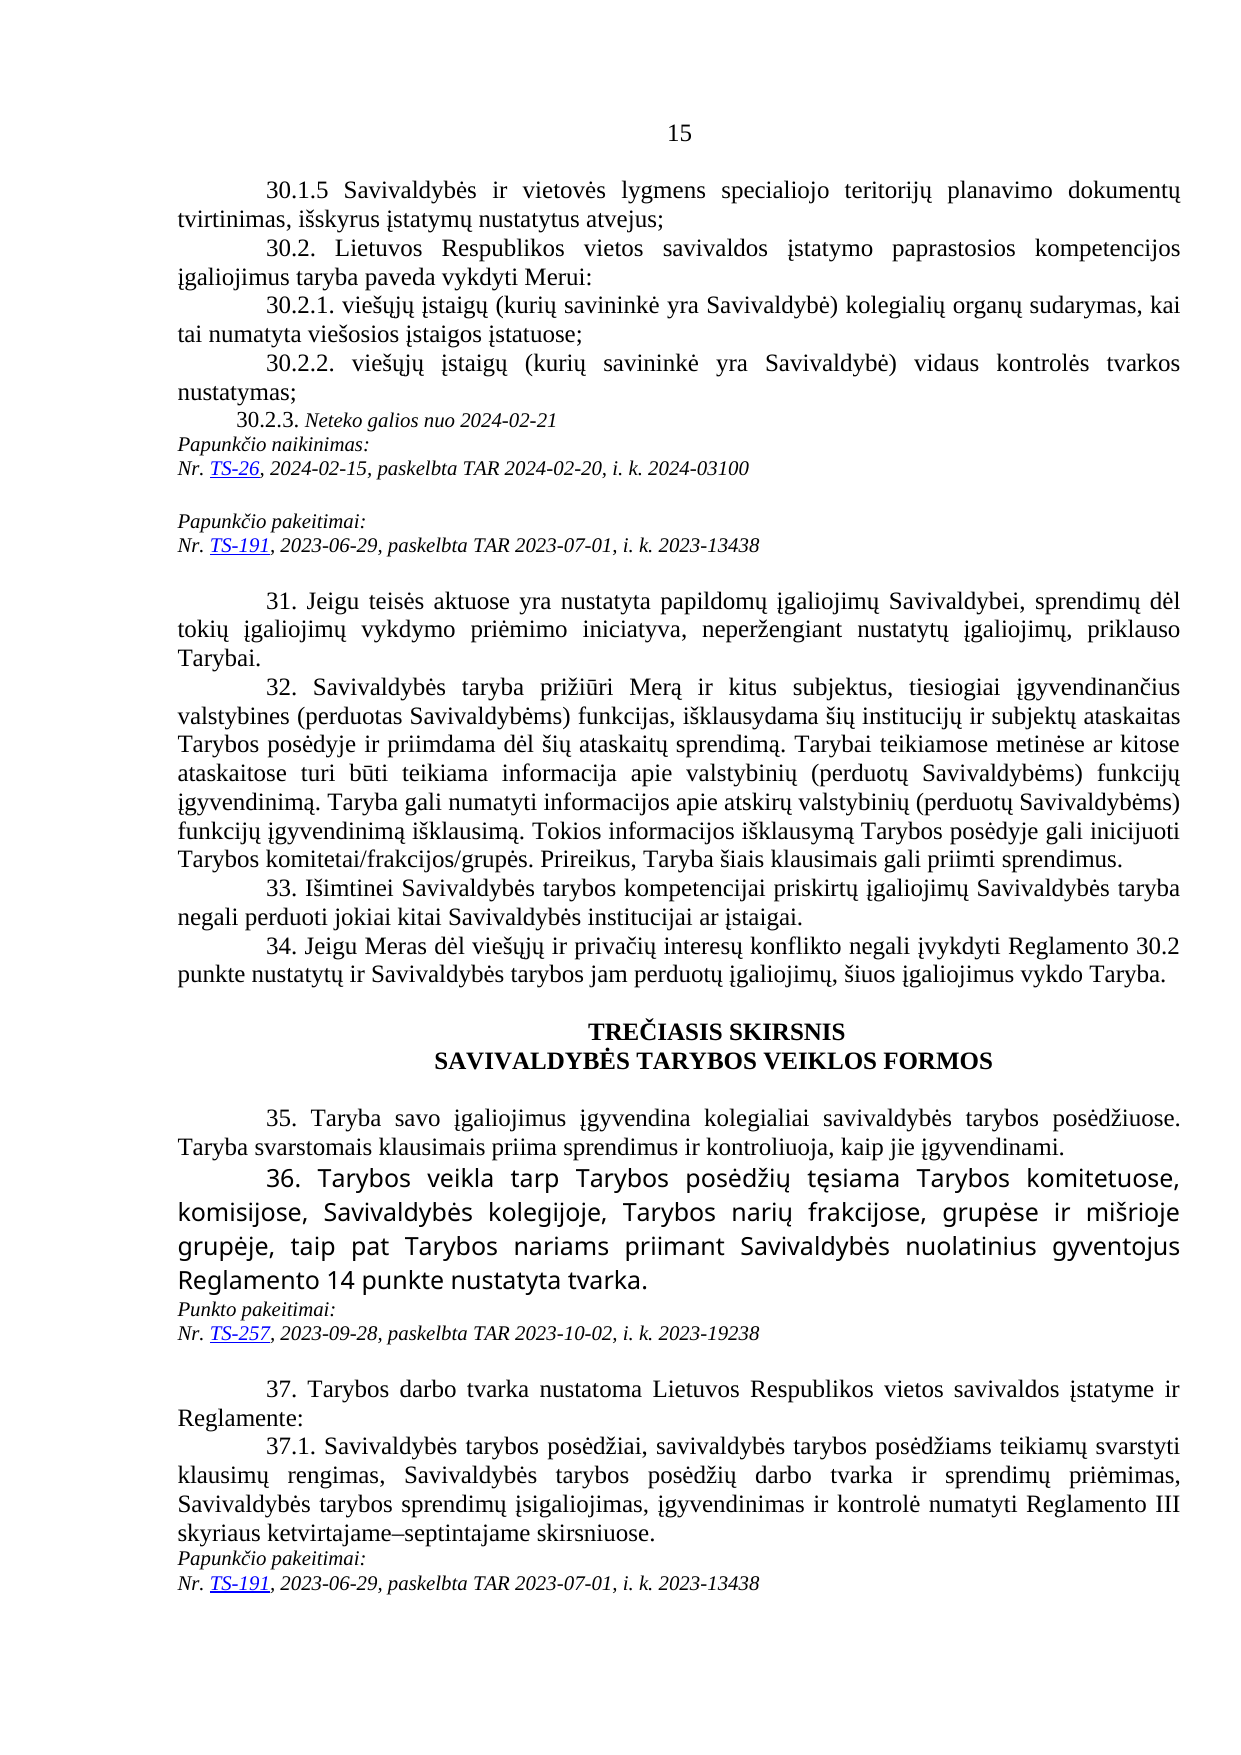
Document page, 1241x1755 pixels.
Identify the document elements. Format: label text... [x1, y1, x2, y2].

text Papunkčio pakeitimai: [177, 509, 1181, 533]
text 32. Savivaldybės taryba prižiūri Merą ir kitus subjektus, tiesiogiai įgyvendinančius valstybines (perduotas Savivaldybėms) funkcijas, išklausydama šių institucijų ir subjektų ataskaitas Tarybos posėdyje ir priimdama dėl šių ataskaitų sprendimą. Tarybai teikiamose metinėse ar kitose ataskaitose turi būti teikiama informacija apie valstybinių (perduotų Savivaldybėms) funkcijų įgyvendinimą. Taryba gali numatyti informacijos apie atskirų valstybinių (perduotų Savivaldybėms) funkcijų įgyvendinimą išklausimą. Tokios informacijos išklausymą Tarybos posėdyje gali inicijuoti Tarybos komitetai/frakcijos/grupės. Prireikus, Taryba šiais klausimais gali priimti sprendimus. [177, 672, 1181, 873]
text 30.2. Lietuvos Respublikos vietos savivaldos įstatymo paprastosios kompetencijos įgaliojimus taryba paveda vykdyti Merui: [177, 233, 1181, 291]
text Nr. TS-191, 2023-06-29, paskelbta TAR 2023-07-01, i. k. 2023-13438 [177, 533, 1181, 557]
text 35. Taryba savo įgaliojimus įgyvendina kolegialiai savivaldybės tarybos posėdžiuose. Taryba svarstomais klausimais priima sprendimus ir kontroliuoja, kaip jie įgyvendinami. [177, 1103, 1181, 1161]
text SAVIVALDYBĖS TARYBOS VEIKLOS FORMOS [177, 1046, 1181, 1074]
text TREČIASIS SKIRSNIS [177, 1017, 1181, 1046]
text 30.2.1. viešųjų įstaigų (kurių savininkė yra Savivaldybė) kolegialių organų sudarymas, kai tai numatyta viešosios įstaigos įstatuose; [177, 291, 1181, 348]
text 34. Jeigu Meras dėl viešųjų ir privačių interesų konflikto negali įvykdyti Reglamento 30.2 punkte nustatytų ir Savivaldybės tarybos jam perduotų įgaliojimų, šiuos įgaliojimus vykdo Taryba. [177, 931, 1181, 988]
text 30.2.2. viešųjų įstaigų (kurių savininkė yra Savivaldybė) vidaus kontrolės tvarkos nustatymas; [177, 348, 1181, 406]
text 30.2.3. Neteko galios nuo 2024-02-21 [177, 406, 1181, 432]
text 37. Tarybos darbo tvarka nustatoma Lietuvos Respublikos vietos savivaldos įstatyme ir Reglamente: [177, 1374, 1181, 1431]
text Papunkčio naikinimas: [177, 432, 1181, 456]
text Nr. TS-26, 2024-02-15, paskelbta TAR 2024-02-20, i. k. 2024-03100 [177, 456, 1181, 480]
text 30.1.5 Savivaldybės ir vietovės lygmens specialiojo teritorijų planavimo dokumentų tvirtinimas, išskyrus įstatymų nustatytus atvejus; [177, 176, 1181, 233]
text 36. Tarybos veikla tarp Tarybos posėdžių tęsiama Tarybos komitetuose, komisijose, Savivaldybės kolegijoje, Tarybos narių frakcijose, grupėse ir mišrioje grupėje, taip pat Tarybos nariams priimant Savivaldybės nuolatinius gyventojus Reglamento 14 punkte nustatyta tvarka. [177, 1161, 1181, 1297]
text Punkto pakeitimai: [177, 1297, 1181, 1321]
text 31. Jeigu teisės aktuose yra nustatyta papildomų įgaliojimų Savivaldybei, sprendimų dėl tokių įgaliojimų vykdymo priėmimo iniciatyva, neperžengiant nustatytų įgaliojimų, priklauso Tarybai. [177, 586, 1181, 672]
text Papunkčio pakeitimai: [177, 1546, 1181, 1570]
text 37.1. Savivaldybės tarybos posėdžiai, savivaldybės tarybos posėdžiams teikiamų svarstyti klausimų rengimas, Savivaldybės tarybos posėdžių darbo tvarka ir sprendimų priėmimas, Savivaldybės tarybos sprendimų įsigaliojimas, įgyvendinimas ir kontrolė numatyti Reglamento III skyriaus ketvirtajame–septintajame skirsniuose. [177, 1431, 1181, 1546]
text Nr. TS-191, 2023-06-29, paskelbta TAR 2023-07-01, i. k. 2023-13438 [177, 1570, 1181, 1594]
text Nr. TS-257, 2023-09-28, paskelbta TAR 2023-10-02, i. k. 2023-19238 [177, 1321, 1181, 1345]
text 33. Išimtinei Savivaldybės tarybos kompetencijai priskirtų įgaliojimų Savivaldybės taryba negali perduoti jokiai kitai Savivaldybės institucijai ar įstaigai. [177, 873, 1181, 931]
